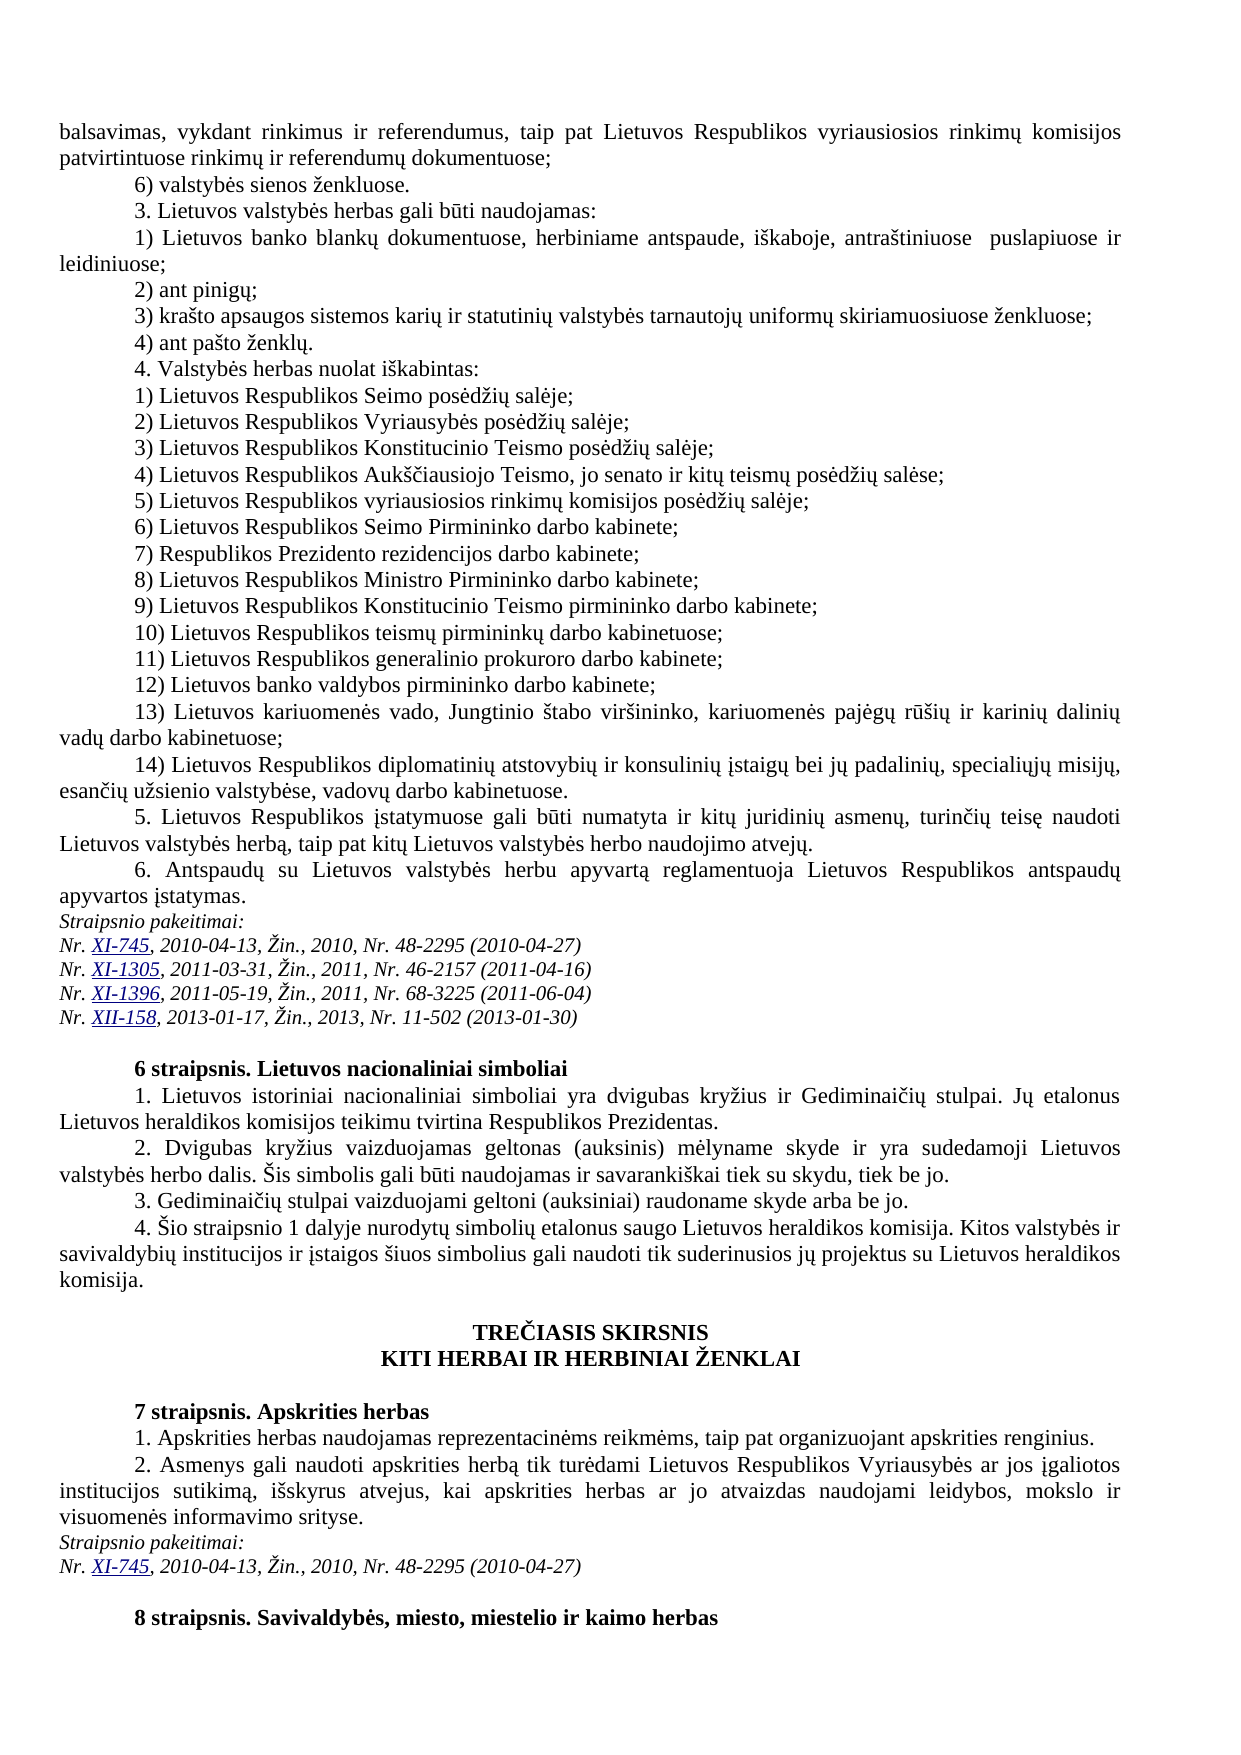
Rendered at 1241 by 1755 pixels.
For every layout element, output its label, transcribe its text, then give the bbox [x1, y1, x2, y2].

text Nr. XI-1396, 2011-05-19, Žin., 2011, Nr. 68-3225 (2011-06-04) [59, 981, 1122, 1005]
text Nr. XI-745, 2010-04-13, Žin., 2010, Nr. 48-2295 (2010-04-27) [59, 1554, 1122, 1578]
text 13) Lietuvos kariuomenės vado, Jungtinio štabo viršininko, kariuomenės pajėgų rūšių ir karinių dalinių vadų darbo kabinetuose; [59, 698, 1122, 751]
subtitle TREČIASIS SKIRSNIS [59, 1319, 1122, 1345]
text 6. Antspaudų su Lietuvos valstybės herbu apyvartą reglamentuoja Lietuvos Respublikos antspaudų apyvartos įstatymas. [59, 856, 1122, 909]
text 2. Dvigubas kryžius vaizduojamas geltonas (auksinis) mėlyname skyde ir yra sudedamoji Lietuvos valstybės herbo dalis. Šis simbolis gali būti naudojamas ir savarankiškai tiek su skydu, tiek be jo. [59, 1134, 1122, 1187]
text 12) Lietuvos banko valdybos pirmininko darbo kabinete; [59, 672, 1122, 698]
subtitle Straipsnio pakeitimai: [59, 1530, 1122, 1554]
text 1. Apskrities herbas naudojamas reprezentacinėms reikmėms, taip pat organizuojant apskrities renginius. [59, 1424, 1122, 1451]
text 6 straipsnis. Lietuvos nacionaliniai simboliai [59, 1055, 1122, 1082]
text 1) Lietuvos banko blankų dokumentuose, herbiniame antspaude, iškaboje, antraštiniuose puslapiuose ir leidiniuose; [59, 223, 1122, 276]
text 5. Lietuvos Respublikos įstatymuose gali būti numatyta ir kitų juridinių asmenų, turinčių teisę naudoti Lietuvos valstybės herbą, taip pat kitų Lietuvos valstybės herbo naudojimo atvejų. [59, 803, 1122, 856]
text 2) ant pinigų; [59, 276, 1122, 303]
text 3) krašto apsaugos sistemos karių ir statutinių valstybės tarnautojų uniformų skiriamuosiuose ženkluose; [59, 303, 1122, 329]
text 9) Lietuvos Respublikos Konstitucinio Teismo pirmininko darbo kabinete; [59, 592, 1122, 619]
text 4. Valstybės herbas nuolat iškabintas: [59, 355, 1122, 382]
text 1. Lietuvos istoriniai nacionaliniai simboliai yra dvigubas kryžius ir Gediminaičių stulpai. Jų etalonus Lietuvos heraldikos komisijos teikimu tvirtina Respublikos Prezidentas. [59, 1082, 1122, 1134]
text 1) Lietuvos Respublikos Seimo posėdžių salėje; [59, 382, 1122, 408]
text 11) Lietuvos Respublikos generalinio prokuroro darbo kabinete; [59, 645, 1122, 672]
text 7) Respublikos Prezidento rezidencijos darbo kabinete; [59, 540, 1122, 566]
text 4) Lietuvos Respublikos Aukščiausiojo Teismo, jo senato ir kitų teismų posėdžių salėse; [59, 461, 1122, 487]
subtitle KITI HERBAI IR HERBINIAI ŽENKLAI [59, 1345, 1122, 1372]
text 6) valstybės sienos ženkluose. [59, 171, 1122, 197]
text 2. Asmenys gali naudoti apskrities herbą tik turėdami Lietuvos Respublikos Vyriausybės ar jos įgaliotos institucijos sutikimą, išskyrus atvejus, kai apskrities herbas ar jo atvaizdas naudojami leidybos, mokslo ir visuomenės informavimo srityse. [59, 1451, 1122, 1530]
subtitle Straipsnio pakeitimai: [59, 909, 1122, 933]
text Nr. XI-1305, 2011-03-31, Žin., 2011, Nr. 46-2157 (2011-04-16) [59, 957, 1122, 981]
text 5) Lietuvos Respublikos vyriausiosios rinkimų komisijos posėdžių salėje; [59, 487, 1122, 513]
text 2) Lietuvos Respublikos Vyriausybės posėdžių salėje; [59, 408, 1122, 434]
text 10) Lietuvos Respublikos teismų pirmininkų darbo kabinetuose; [59, 619, 1122, 645]
text Nr. XI-745, 2010-04-13, Žin., 2010, Nr. 48-2295 (2010-04-27) [59, 933, 1122, 957]
text 14) Lietuvos Respublikos diplomatinių atstovybių ir konsulinių įstaigų bei jų padalinių, specialiųjų misijų, esančių užsienio valstybėse, vadovų darbo kabinetuose. [59, 751, 1122, 803]
text 8) Lietuvos Respublikos Ministro Pirmininko darbo kabinete; [59, 566, 1122, 592]
text 3. Lietuvos valstybės herbas gali būti naudojamas: [59, 197, 1122, 223]
text balsavimas, vykdant rinkimus ir referendumus, taip pat Lietuvos Respublikos vyriausiosios rinkimų komisijos patvirtintuose rinkimų ir referendumų dokumentuose; [59, 118, 1122, 171]
text 6) Lietuvos Respublikos Seimo Pirmininko darbo kabinete; [59, 513, 1122, 540]
text 4. Šio straipsnio 1 dalyje nurodytų simbolių etalonus saugo Lietuvos heraldikos komisija. Kitos valstybės ir savivaldybių institucijos ir įstaigos šiuos simbolius gali naudoti tik suderinusios jų projektus su Lietuvos heraldikos komisija. [59, 1213, 1122, 1293]
text 7 straipsnis. Apskrities herbas [59, 1398, 1122, 1424]
text 3. Gediminaičių stulpai vaizduojami geltoni (auksiniai) raudoname skyde arba be jo. [59, 1187, 1122, 1213]
text 3) Lietuvos Respublikos Konstitucinio Teismo posėdžių salėje; [59, 434, 1122, 461]
text Nr. XII-158, 2013-01-17, Žin., 2013, Nr. 11-502 (2013-01-30) [59, 1005, 1122, 1029]
text 8 straipsnis. Savivaldybės, miesto, miestelio ir kaimo herbas [59, 1604, 1122, 1631]
text 4) ant pašto ženklų. [59, 329, 1122, 355]
